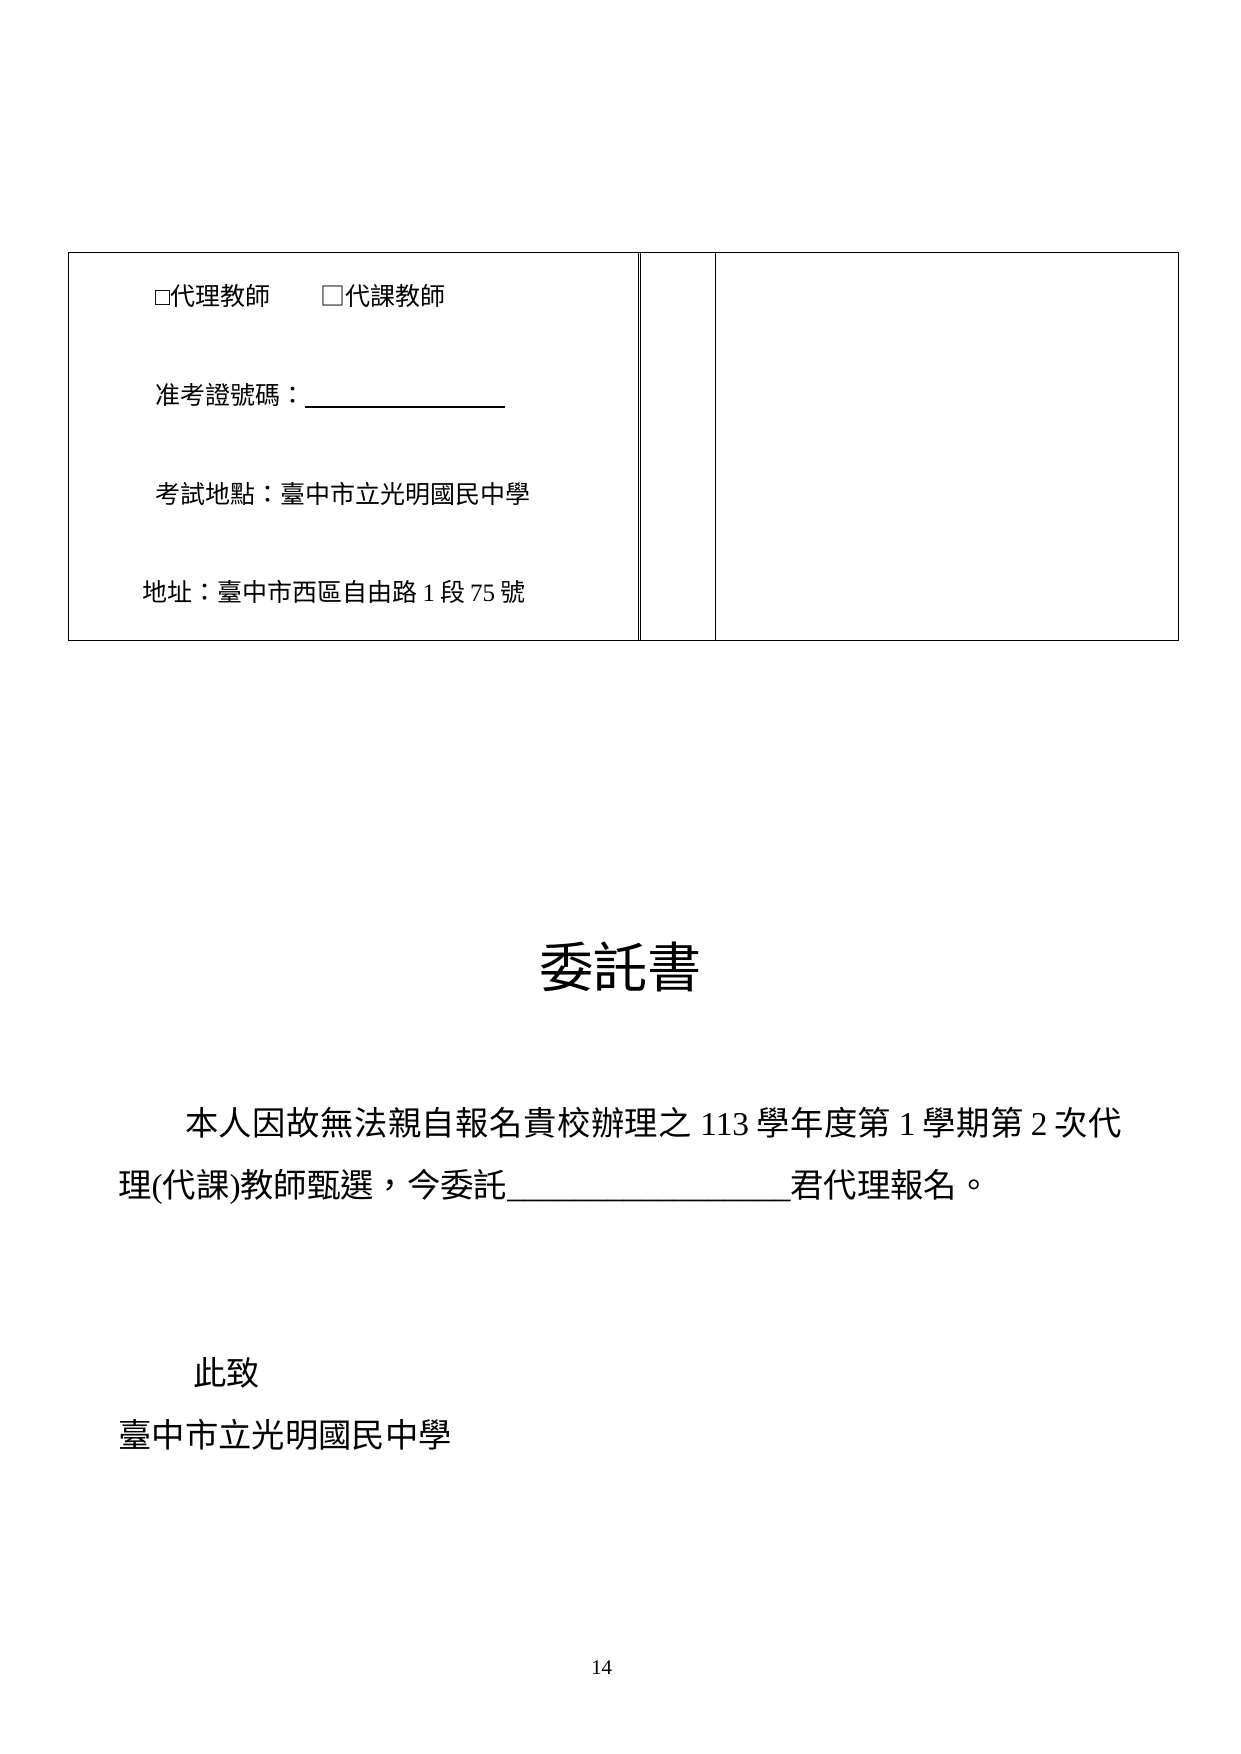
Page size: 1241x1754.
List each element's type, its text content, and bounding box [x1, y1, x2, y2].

table_cell [1179, 252, 1186, 640]
table_header [641, 253, 715, 640]
table_header □代理教師 □代課教師 准考證號碼： 考試地點：臺中市立光明國民中學 地址：臺中市西區自由路1段75號 [69, 253, 638, 640]
text 此致 [118, 1329, 1122, 1391]
text 臺中市立光明國民中學 [118, 1391, 1122, 1454]
text 本人因故無法親自報名貴校辦理之113學年度第1學期第2次代理(代課)教師甄選，今委託_________________君代理報名。 [118, 1079, 1122, 1204]
table_cell [716, 253, 1178, 640]
text 委託書 [118, 891, 1122, 1016]
